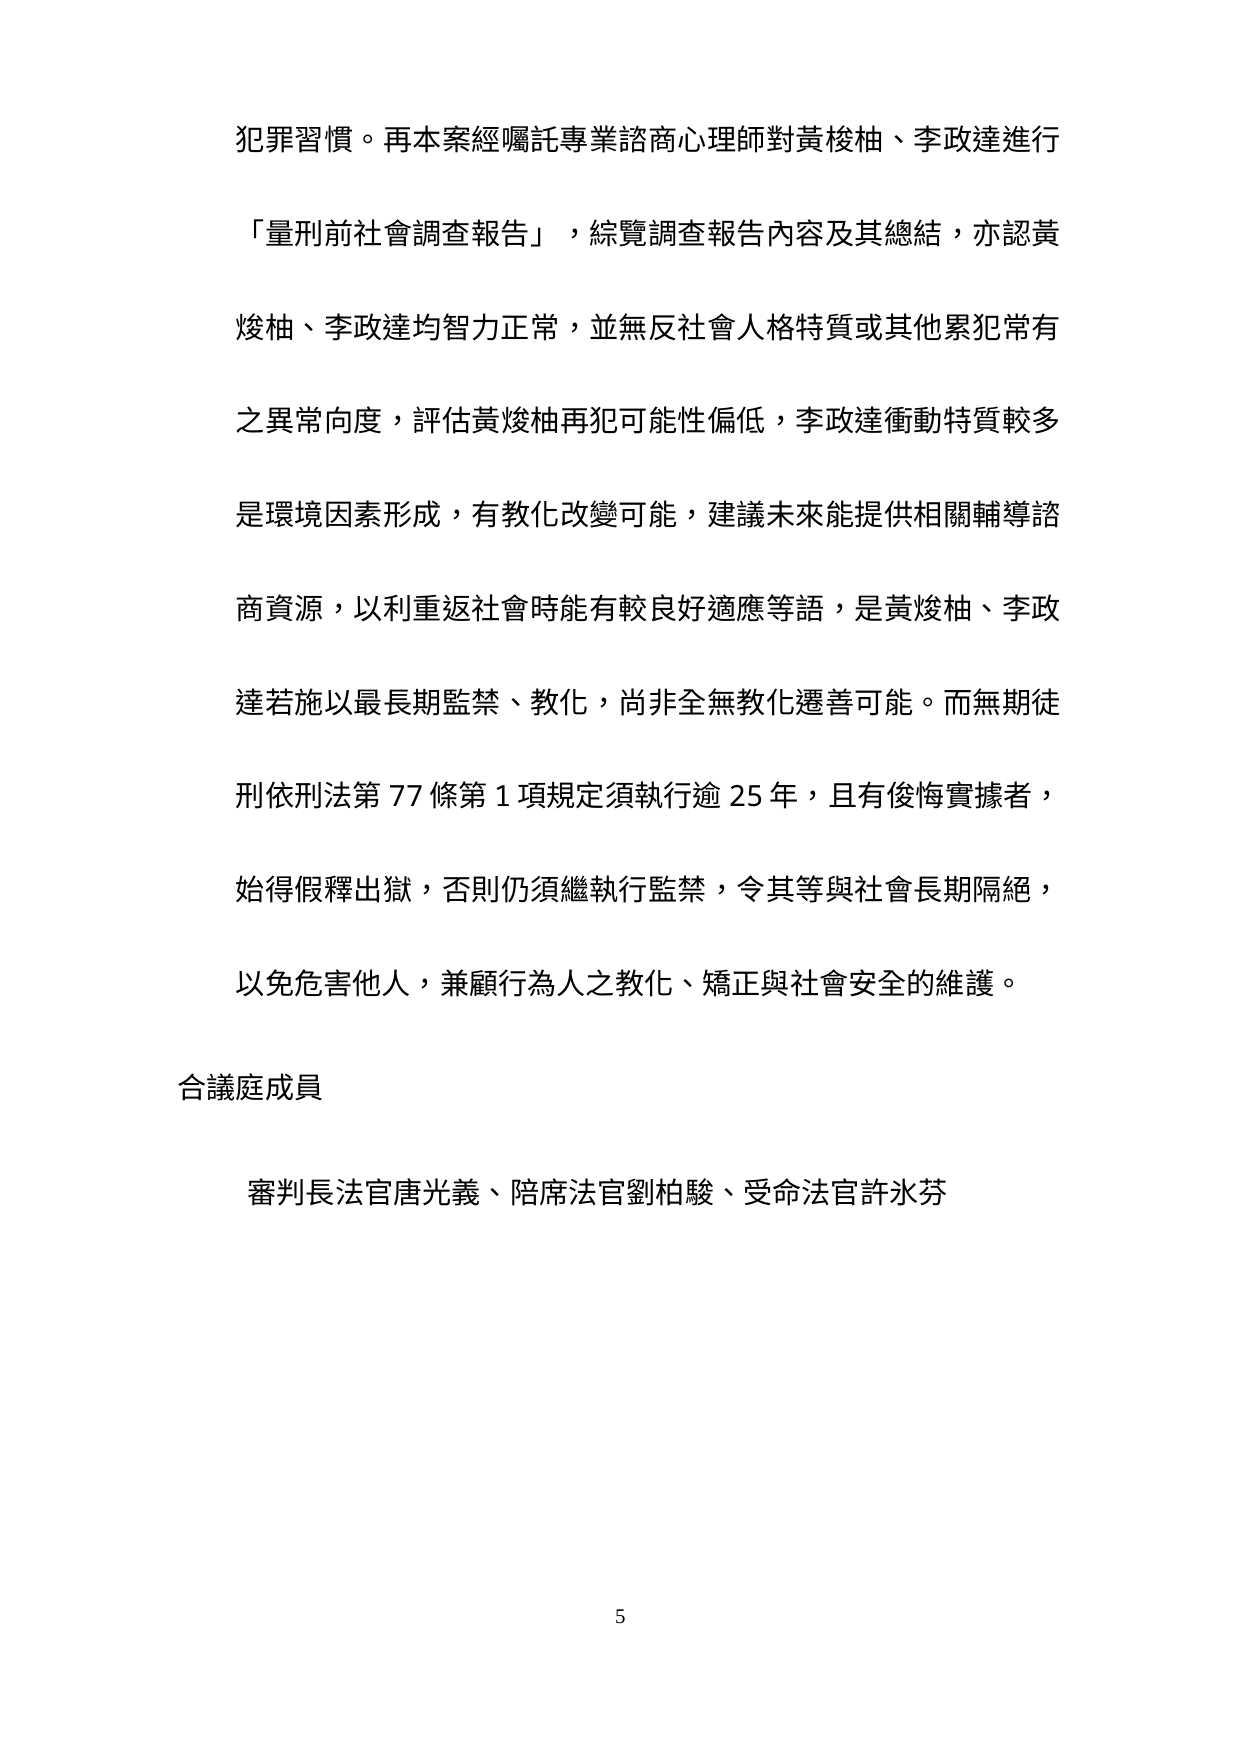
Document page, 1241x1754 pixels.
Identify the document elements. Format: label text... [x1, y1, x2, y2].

text 審判長法官唐光義、陪席法官劉柏駿、受命法官許氷芬 [177, 1149, 1063, 1211]
text 本院斟酌黃焌柚、李政達與被害人的關係，就本件強盜殺人犯行確具相當程度計畫性，動機乃在於奪取被害人的天珠，犯罪方法、態樣雖屬殘暴，但尚未達於極度殘虐程度，並斟酌被害人遺屬表示應對黃焌柚、李政達處以嚴厲之刑，及犯行中殺害對象單一、本件犯罪重大性與結果等等犯罪情狀，基於罪刑均衡及一般預防的觀點，黃焌柚、李政達的犯行確值嚴重非難，但尚難認已達於不得不處以極刑(死刑)，以剝奪2人生命方式彰顯罪刑均衡的程度；另黃焌柚、李政達的前科犯罪紀錄、生活狀況等亦足認過往素行及生活狀況尚屬正常，無從認其等係窮兇極惡之徒或有暴力犯罪習慣。再本案經囑託專業諮商心理師對黃梭柚、李政達進行「量刑前社會調查報告」，綜覽調查報告內容及其總結，亦認黃焌柚、李政達均智力正常，並無反社會人格特質或其他累犯常有之異常向度，評估黃焌柚再犯可能性偏低，李政達衝動特質較多是環境因素形成，有教化改變可能，建議未來能提供相關輔導諮商資源，以利重返社會時能有較良好適應等語，是黃焌柚、李政達若施以最長期監禁、教化，尚非全無教化遷善可能。而無期徒刑依刑法第77條第1項規定須執行逾25年，且有俊悔實據者，始得假釋出獄，否則仍須繼執行監禁，令其等與社會長期隔絕，以免危害他人，兼顧行為人之教化、矯正與社會安全的維護。 [177, 96, 1063, 1002]
text 合議庭成員 [177, 1044, 1063, 1107]
